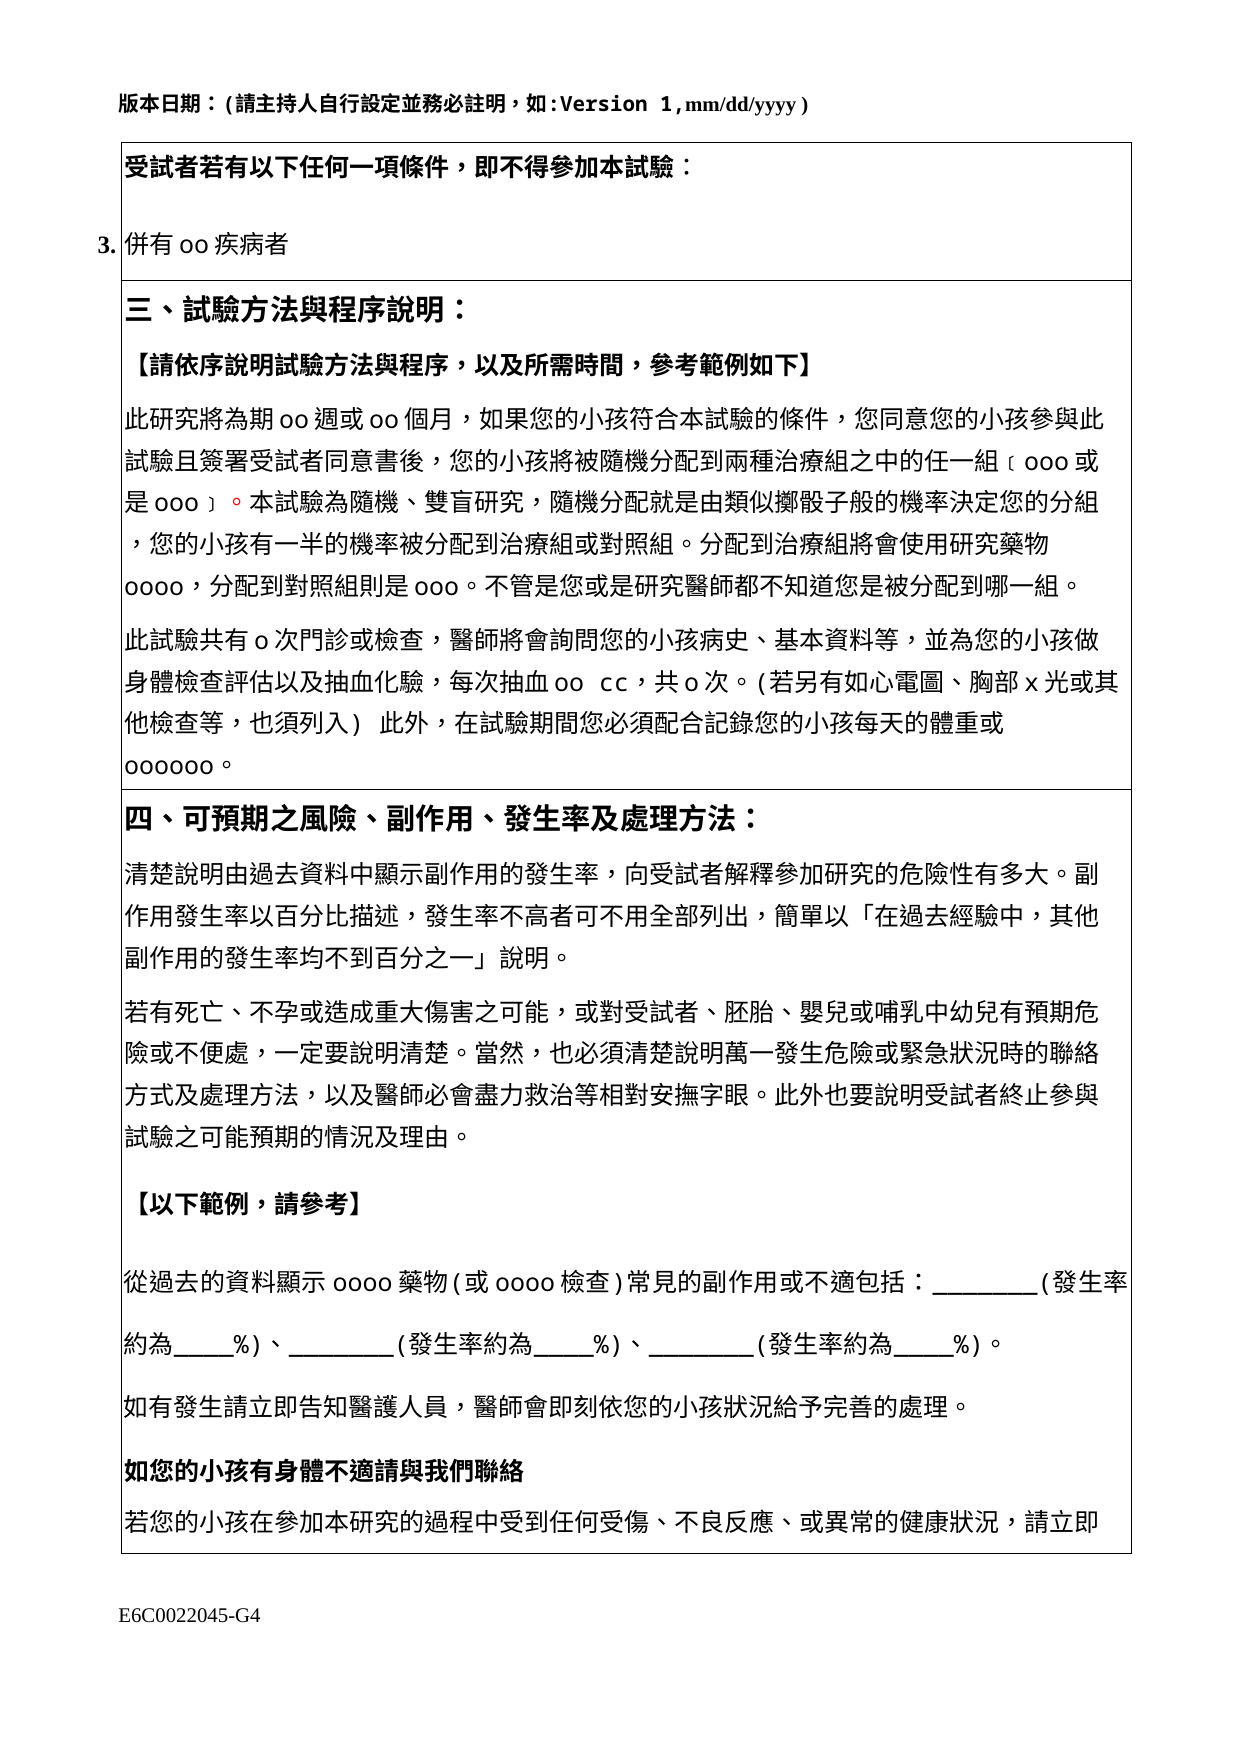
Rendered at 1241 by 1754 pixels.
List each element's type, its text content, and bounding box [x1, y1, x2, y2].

table_cell 三、試驗方法與程序說明： 【請依序說明試驗方法與程序，以及所需時間，參考範例如下】 此研究將為期oo週或oo個月，如果您的小孩符合本試驗的條件，您同意您的小孩參與此試驗且簽署受試者同意書後，您的小孩將被隨機分配到兩種治療組之中的任一組﹝ooo或是ooo﹞。本試驗為隨機、雙盲研究，隨機分配就是由類似擲骰子般的機率決定您的分組，您的小孩有一半的機率被分配到治療組或對照組。分配到治療組將會使用研究藥物oooo，分配到對照組則是ooo。不管是您或是研究醫師都不知道您是被分配到哪一組。 此試驗共有o次門診或檢查，醫師將會詢問您的小孩病史、基本資料等，並為您的小孩做身體檢查評估以及抽血化驗，每次抽血oo cc，共o次。(若另有如心電圖、胸部x光或其他檢查等，也須列入) 此外，在試驗期間您必須配合記錄您的小孩每天的體重或oooooo。 [122, 281, 1131, 789]
table_cell 二、試驗之主要納入與排除條件： 負責本研究的醫師或人員會幫您的小孩做評估，並與您討論參加本研究所必需的條件。 受試者須符合下列所有條件，才可納入本試驗： 簽署受試者同意書 年齡介於oo-oo歲或在o歲以上 受試者若有以下任何一項條件，即不得參加本試驗： 併有oo疾病者 [122, 143, 1131, 279]
table_cell 四、可預期之風險、副作用、發生率及處理方法： 清楚說明由過去資料中顯示副作用的發生率，向受試者解釋參加研究的危險性有多大。副作用發生率以百分比描述，發生率不高者可不用全部列出，簡單以「在過去經驗中，其他副作用的發生率均不到百分之一」說明。 若有死亡、不孕或造成重大傷害之可能，或對受試者、胚胎、嬰兒或哺乳中幼兒有預期危險或不便處，一定要說明清楚。當然，也必須清楚說明萬一發生危險或緊急狀況時的聯絡方式及處理方法，以及醫師必會盡力救治等相對安撫字眼。此外也要說明受試者終止參與試驗之可能預期的情況及理由。 【以下範例，請參考】 從過去的資料顯示oooo藥物(或oooo檢查)常見的副作用或不適包括：_______(發生率約為____%)、_______(發生率約為____%)、_______(發生率約為____%)。 如有發生請立即告知醫護人員，醫師會即刻依您的小孩狀況給予完善的處理。 如您的小孩有身體不適請與我們聯絡 若您的小孩在參加本研究的過程中受到任何受傷、不良反應、或異常的健康狀況，請立即 [122, 790, 1131, 1553]
